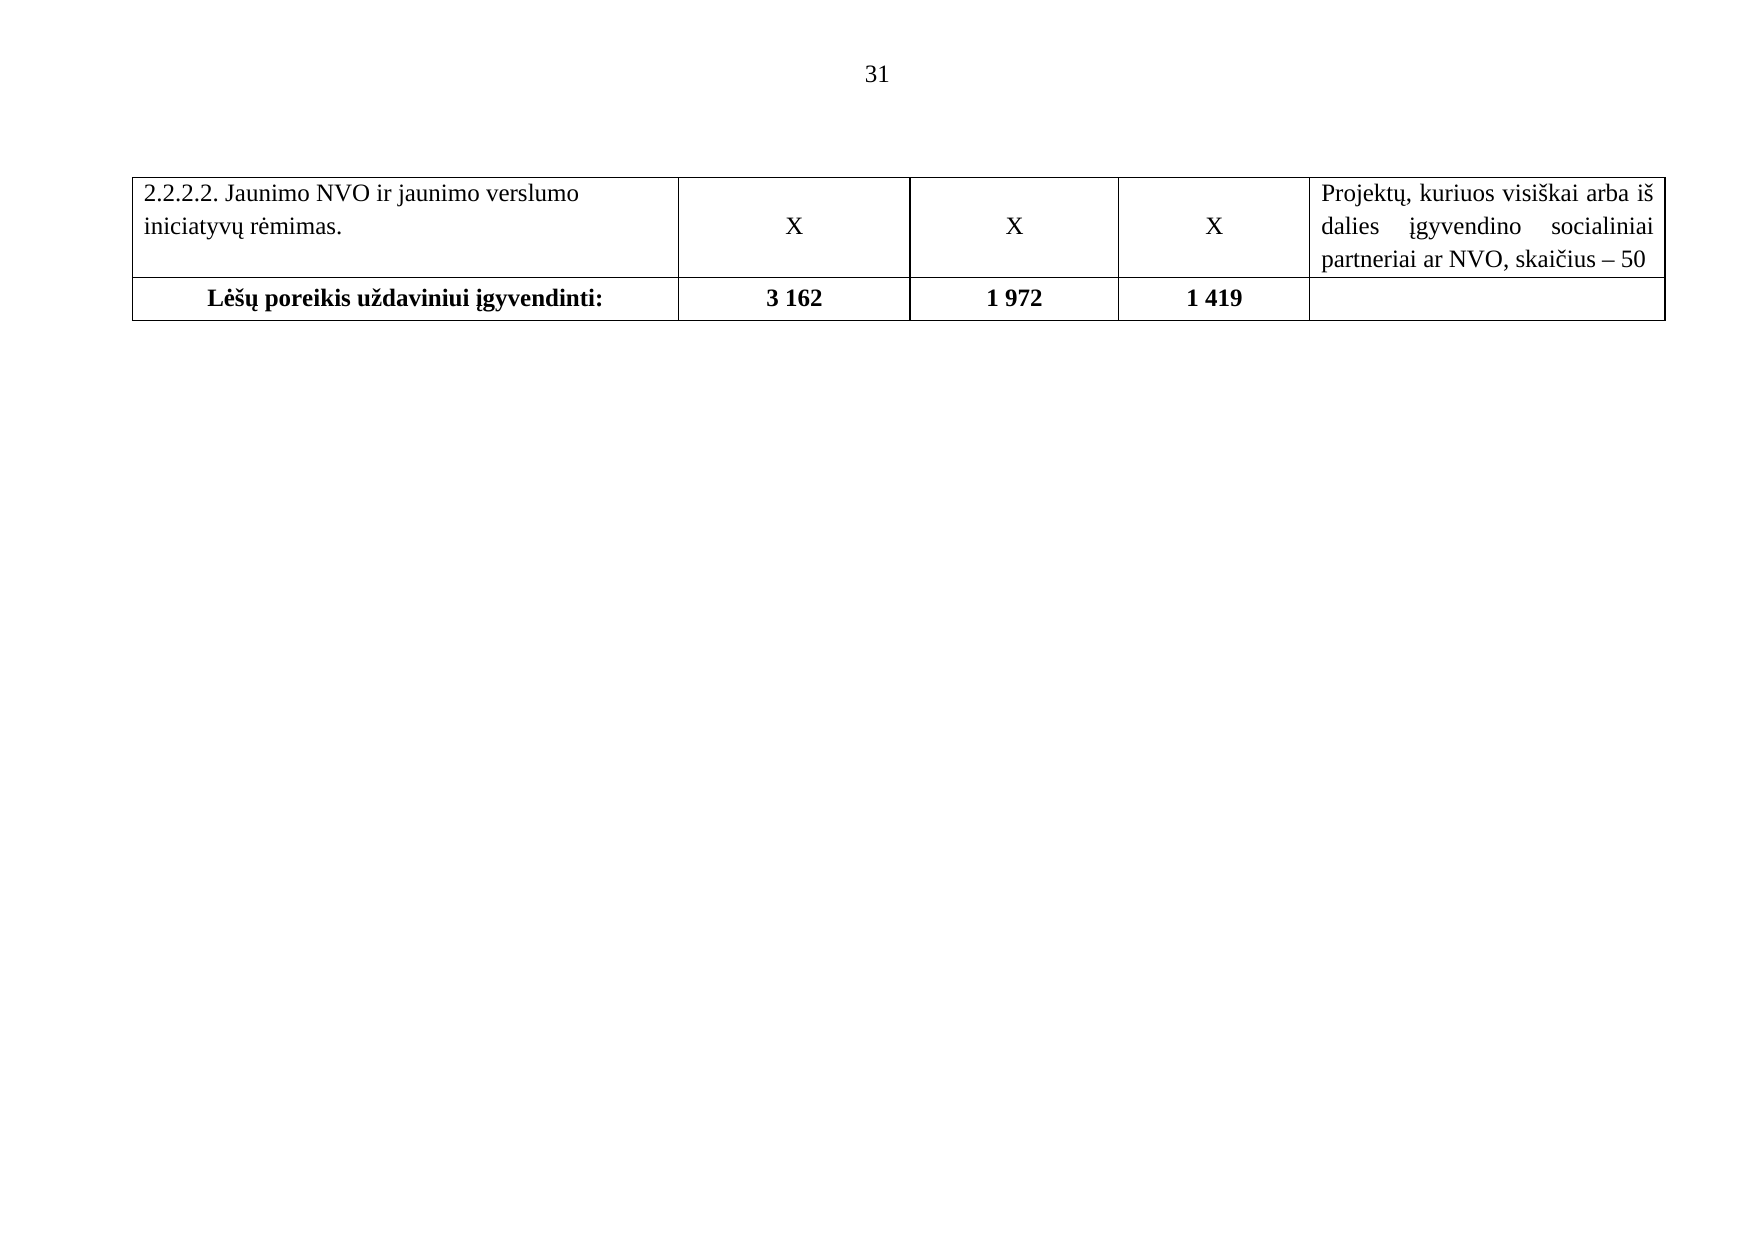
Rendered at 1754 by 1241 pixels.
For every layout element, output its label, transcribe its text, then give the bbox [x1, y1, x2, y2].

table_cell [1310, 278, 1664, 320]
table_cell X [679, 178, 909, 277]
table_cell X [911, 178, 1118, 277]
table_cell 1 972 [911, 278, 1118, 320]
table_cell 2.2.2.2. Jaunimo NVO ir jaunimo verslumo iniciatyvų rėmimas. [133, 178, 678, 277]
table_cell 3 162 [679, 278, 909, 320]
table_cell 1 419 [1119, 278, 1309, 320]
table_cell Projektų, kuriuos visiškai arba iš dalies įgyvendino socialiniai partneriai ar NVO, skaičius – 50 [1310, 178, 1664, 277]
table_cell Lėšų poreikis uždaviniui įgyvendinti: [133, 278, 678, 320]
table_cell X [1119, 178, 1309, 277]
